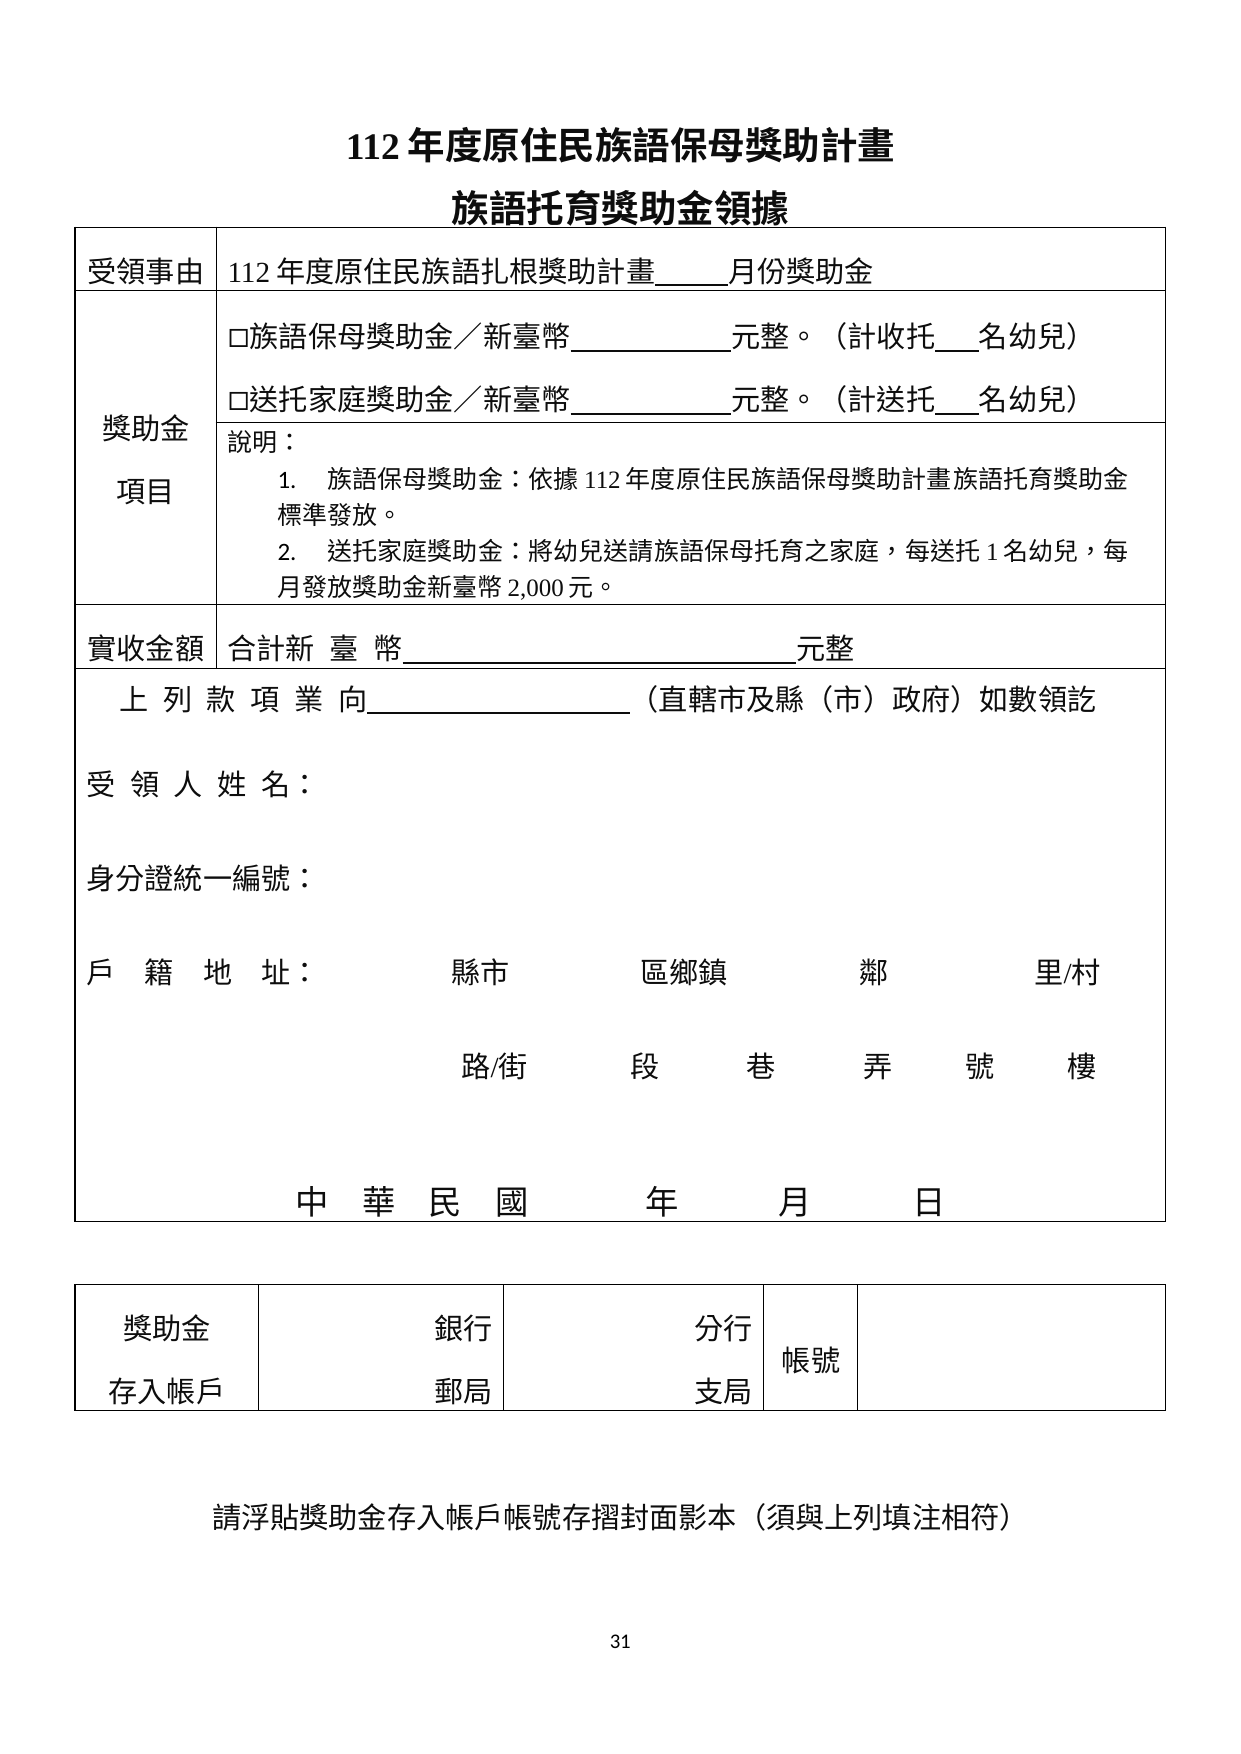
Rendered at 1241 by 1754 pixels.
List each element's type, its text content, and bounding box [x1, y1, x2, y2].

text 112年度原住民族語保母獎助計畫 [75, 102, 1165, 164]
table_header 獎助金 存入帳戶 [76, 1285, 258, 1410]
table_cell 說明： 族語保母獎助金：依據112年度原住民族語保母獎助計畫族語托育獎助金標準發放。 送托家庭獎助金：將幼兒送請族語保母托育之家庭，每送托1名幼兒，每月發放獎助金新臺幣2,000元。 [217, 423, 1165, 604]
table_cell 獎助金 項目 [76, 291, 216, 604]
text 族語托育獎助金領據 [75, 164, 1165, 227]
table_cell 合計新 臺 幣 元整 [217, 605, 1165, 668]
table_cell 族語保母獎助金／新臺幣 元整。（計收托 名幼兒） 送托家庭獎助金／新臺幣 元整。（計送托 名幼兒） [217, 291, 1165, 422]
table_header [858, 1285, 1165, 1410]
table_cell 實收金額 [76, 605, 216, 668]
table_header 受領事由 [76, 228, 216, 290]
table_header 分行 支局 [504, 1285, 763, 1410]
table_cell 上 列 款 項 業 向 （直轄市及縣（市）政府）如數領訖 受 領 人 姓 名： 身分證統一編號： 戶 籍 地 址： 縣市 區鄉鎮 鄰 里/村 路/街 段 巷 弄 號 樓 中 華 民 國 年 月 日 [76, 669, 1165, 1221]
table_header 銀行 郵局 [259, 1285, 503, 1410]
table_header 112年度原住民族語扎根獎助計畫 月份獎助金 [217, 228, 1165, 290]
text 請浮貼獎助金存入帳戶帳號存摺封面影本（須與上列填注相符） [75, 1474, 1165, 1536]
table_header 帳號 [764, 1285, 857, 1410]
